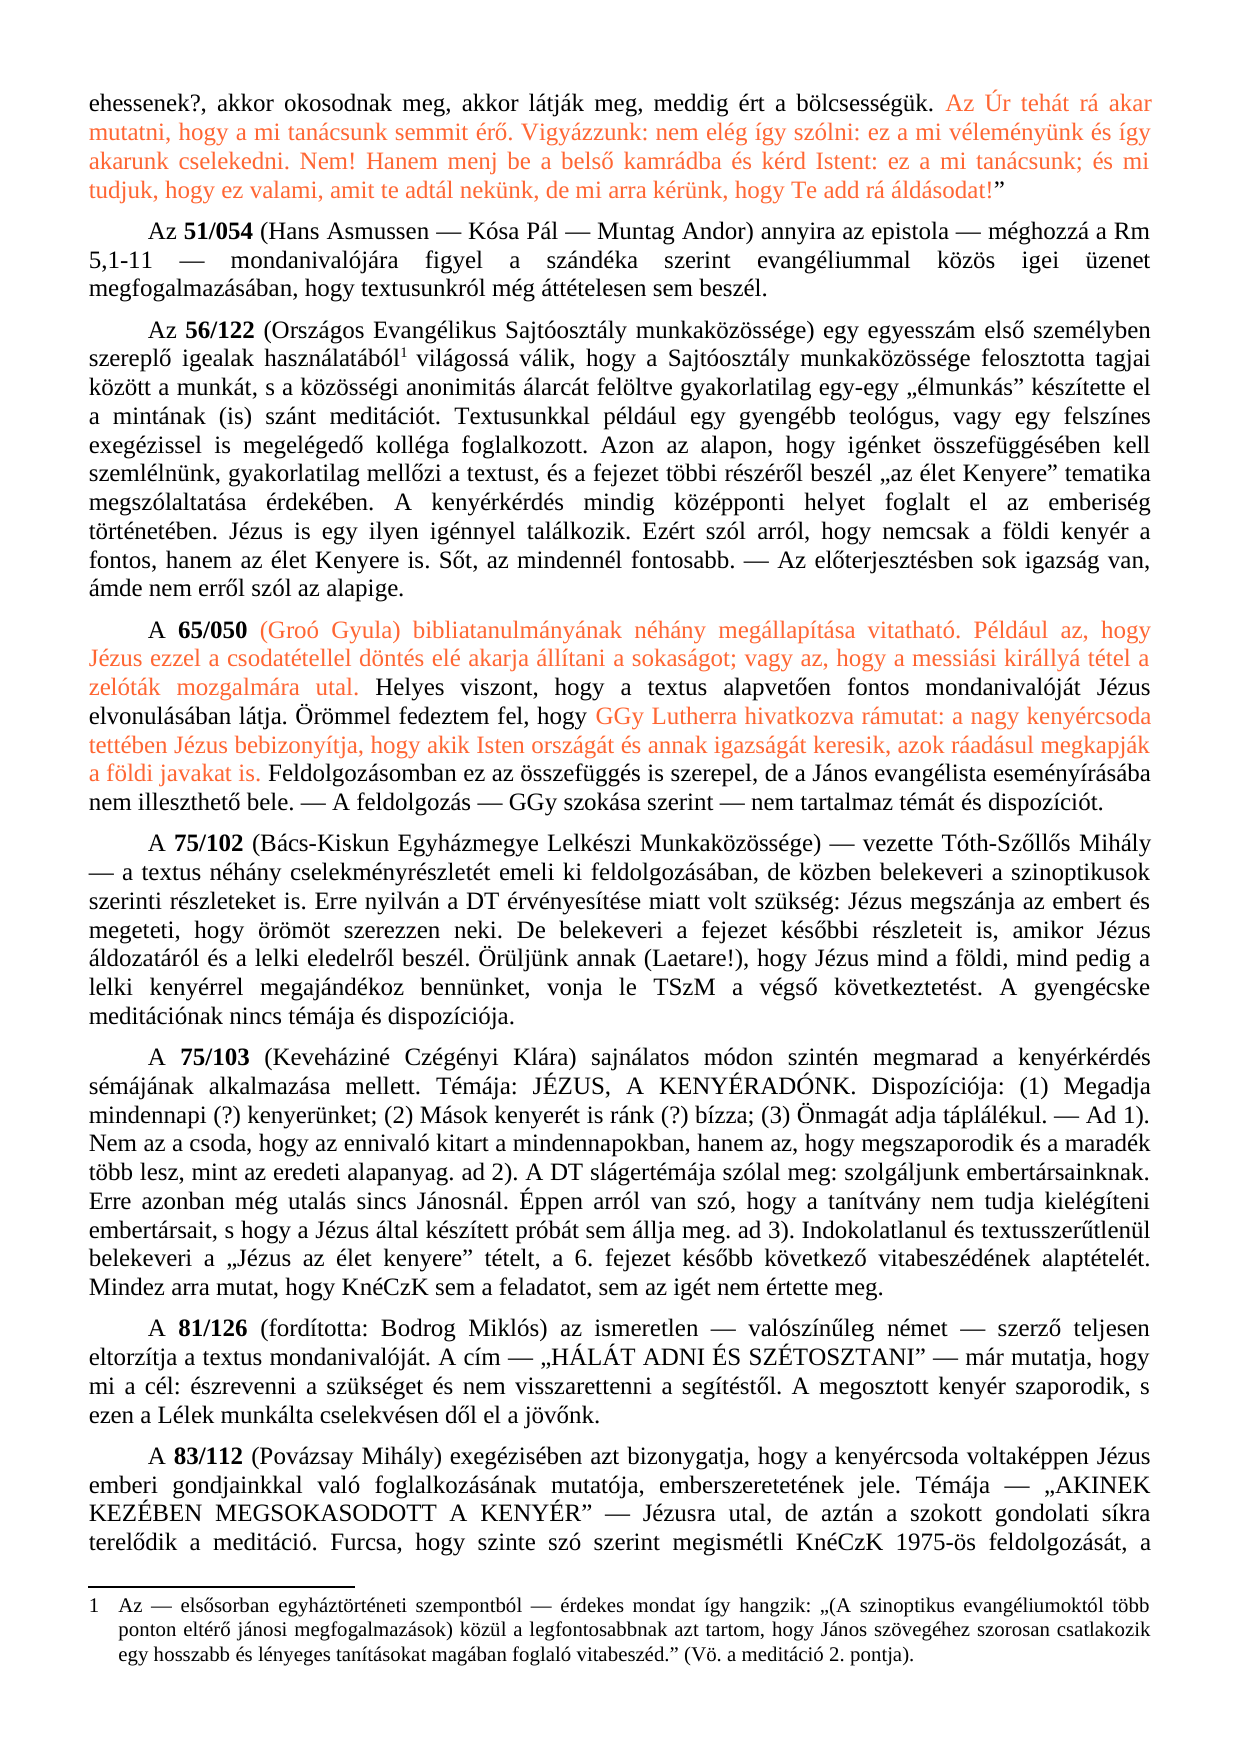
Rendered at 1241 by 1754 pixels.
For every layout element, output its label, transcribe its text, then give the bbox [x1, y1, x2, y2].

text ehessenek?, akkor okosodnak meg, akkor látják meg, meddig ért a bölcsességük. Az Úr tehát rá akar mutatni, hogy a mi tanácsunk semmit érő. Vigyázzunk: nem elég így szólni: ez a mi véleményünk és így akarunk cselekedni. Nem! Hanem menj be a belső kamrádba és kérd Istent: ez a mi tanácsunk; és mi tudjuk, hogy ez valami, amit te adtál nekünk, de mi arra kérünk, hogy Te add rá áldásodat!” [88, 88, 1152, 203]
text A 83/112 (Povázsay Mihály) exegézisében azt bizonygatja, hogy a kenyércsoda voltaképpen Jézus emberi gondjainkkal való foglalkozásának mutatója, emberszeretetének jele. Témája — „AKINEK KEZÉBEN MEGSOKASODOTT A KENYÉR” — Jézusra utal, de aztán a szokott gondolati síkra terelődik a meditáció. Furcsa, hogy szinte szó szerint megismétli KnéCzK 1975-ös feldolgozását, a [88, 1441, 1152, 1556]
text Az 51/054 (Hans Asmussen — Kósa Pál — Muntag Andor) annyira az epistola — méghozzá a Rm 5,1-11 — mondanivalójára figyel a szándéka szerint evangéliummal közös igei üzenet megfogalmazásában, hogy textusunkról még áttételesen sem beszél. [88, 216, 1152, 302]
text A 75/102 (Bács-Kiskun Egyházmegye Lelkészi Munkaközössége) — vezette Tóth-Szőllős Mihály — a textus néhány cselekményrészletét emeli ki feldolgozásában, de közben belekeveri a szinoptikusok szerinti részleteket is. Erre nyilván a DT érvényesítése miatt volt szükség: Jézus megszánja az embert és megeteti, hogy örömöt szerezzen neki. De belekeveri a fejezet későbbi részleteit is, amikor Jézus áldozatáról és a lelki eledelről beszél. Örüljünk annak (Laetare!), hogy Jézus mind a földi, mind pedig a lelki kenyérrel megajándékoz bennünket, vonja le TSzM a végső következtetést. A gyengécske meditációnak nincs témája és dispozíciója. [88, 828, 1152, 1030]
text Az 56/122 (Országos Evangélikus Sajtóosztály munkaközössége) egy egyesszám első személyben szereplő igealak használatából világossá válik, hogy a Sajtóosztály munkaközössége felosztotta tagjai között a munkát, s a közösségi anonimitás álarcát felöltve gyakorlatilag egy-egy „élmunkás” készítette el a mintának (is) szánt meditációt. Textusunkkal például egy gyengébb teológus, vagy egy felszínes exegézissel is megelégedő kolléga foglalkozott. Azon az alapon, hogy igénket összefüggésében kell szemlélnünk, gyakorlatilag mellőzi a textust, és a fejezet többi részéről beszél „az élet Kenyere” tematika megszólaltatása érdekében. A kenyérkérdés mindig középponti helyet foglalt el az emberiség történetében. Jézus is egy ilyen igénnyel találkozik. Ezért szól arról, hogy nemcsak a földi kenyér a fontos, hanem az élet Kenyere is. Sőt, az mindennél fontosabb. — Az előterjesztésben sok igazság van, ámde nem erről szól az alapige. [88, 315, 1152, 602]
text A 81/126 (fordította: Bodrog Miklós) az ismeretlen — valószínűleg német — szerző teljesen eltorzítja a textus mondanivalóját. A cím — „HÁLÁT ADNI ÉS SZÉTOSZTANI” — már mutatja, hogy mi a cél: észrevenni a szükséget és nem visszarettenni a segítéstől. A megosztott kenyér szaporodik, s ezen a Lélek munkálta cselekvésen dől el a jövőnk. [88, 1313, 1152, 1428]
text A 65/050 (Groó Gyula) bibliatanulmányának néhány megállapítása vitatható. Például az, hogy Jézus ezzel a csodatétellel döntés elé akarja állítani a sokaságot; vagy az, hogy a messiási királlyá tétel a zelóták mozgalmára utal. Helyes viszont, hogy a textus alapvetően fontos mondanivalóját Jézus elvonulásában látja. Örömmel fedeztem fel, hogy GGy Lutherra hivatkozva rámutat: a nagy kenyércsoda tettében Jézus bebizonyítja, hogy akik Isten országát és annak igazságát keresik, azok ráadásul megkapják a földi javakat is. Feldolgozásomban ez az összefüggés is szerepel, de a János evangélista eseményírásába nem illeszthető bele. — A feldolgozás — GGy szokása szerint — nem tartalmaz témát és dispozíciót. [88, 615, 1152, 816]
text Az — elsősorban egyháztörténeti szempontból — érdekes mondat így hangzik: „(A szinoptikus evangéliumoktól több ponton eltérő jánosi megfogalmazások) közül a legfontosabbnak azt tartom, hogy János szövegéhez szorosan csatlakozik egy hosszabb és lényeges tanításokat magában foglaló vitabeszéd.” (Vö. a meditáció 2. pontja). [88, 1593, 1152, 1665]
text A 75/103 (Keveháziné Czégényi Klára) sajnálatos módon szintén megmarad a kenyérkérdés sémájának alkalmazása mellett. Témája: JÉZUS, A KENYÉRADÓNK. Dispozíciója: (1) Megadja mindennapi (?) kenyerünket; (2) Mások kenyerét is ránk (?) bízza; (3) Önmagát adja táplálékul. — Ad 1). Nem az a csoda, hogy az ennivaló kitart a mindennapokban, hanem az, hogy megszaporodik és a maradék több lesz, mint az eredeti alapanyag. ad 2). A DT slágertémája szólal meg: szolgáljunk embertársainknak. Erre azonban még utalás sincs Jánosnál. Éppen arról van szó, hogy a tanítvány nem tudja kielégíteni embertársait, s hogy a Jézus által készített próbát sem állja meg. ad 3). Indokolatlanul és textusszerűtlenül belekeveri a „Jézus az élet kenyere” tételt, a 6. fejezet később következő vitabeszédének alaptételét. Mindez arra mutat, hogy KnéCzK sem a feladatot, sem az igét nem értette meg. [88, 1042, 1152, 1301]
